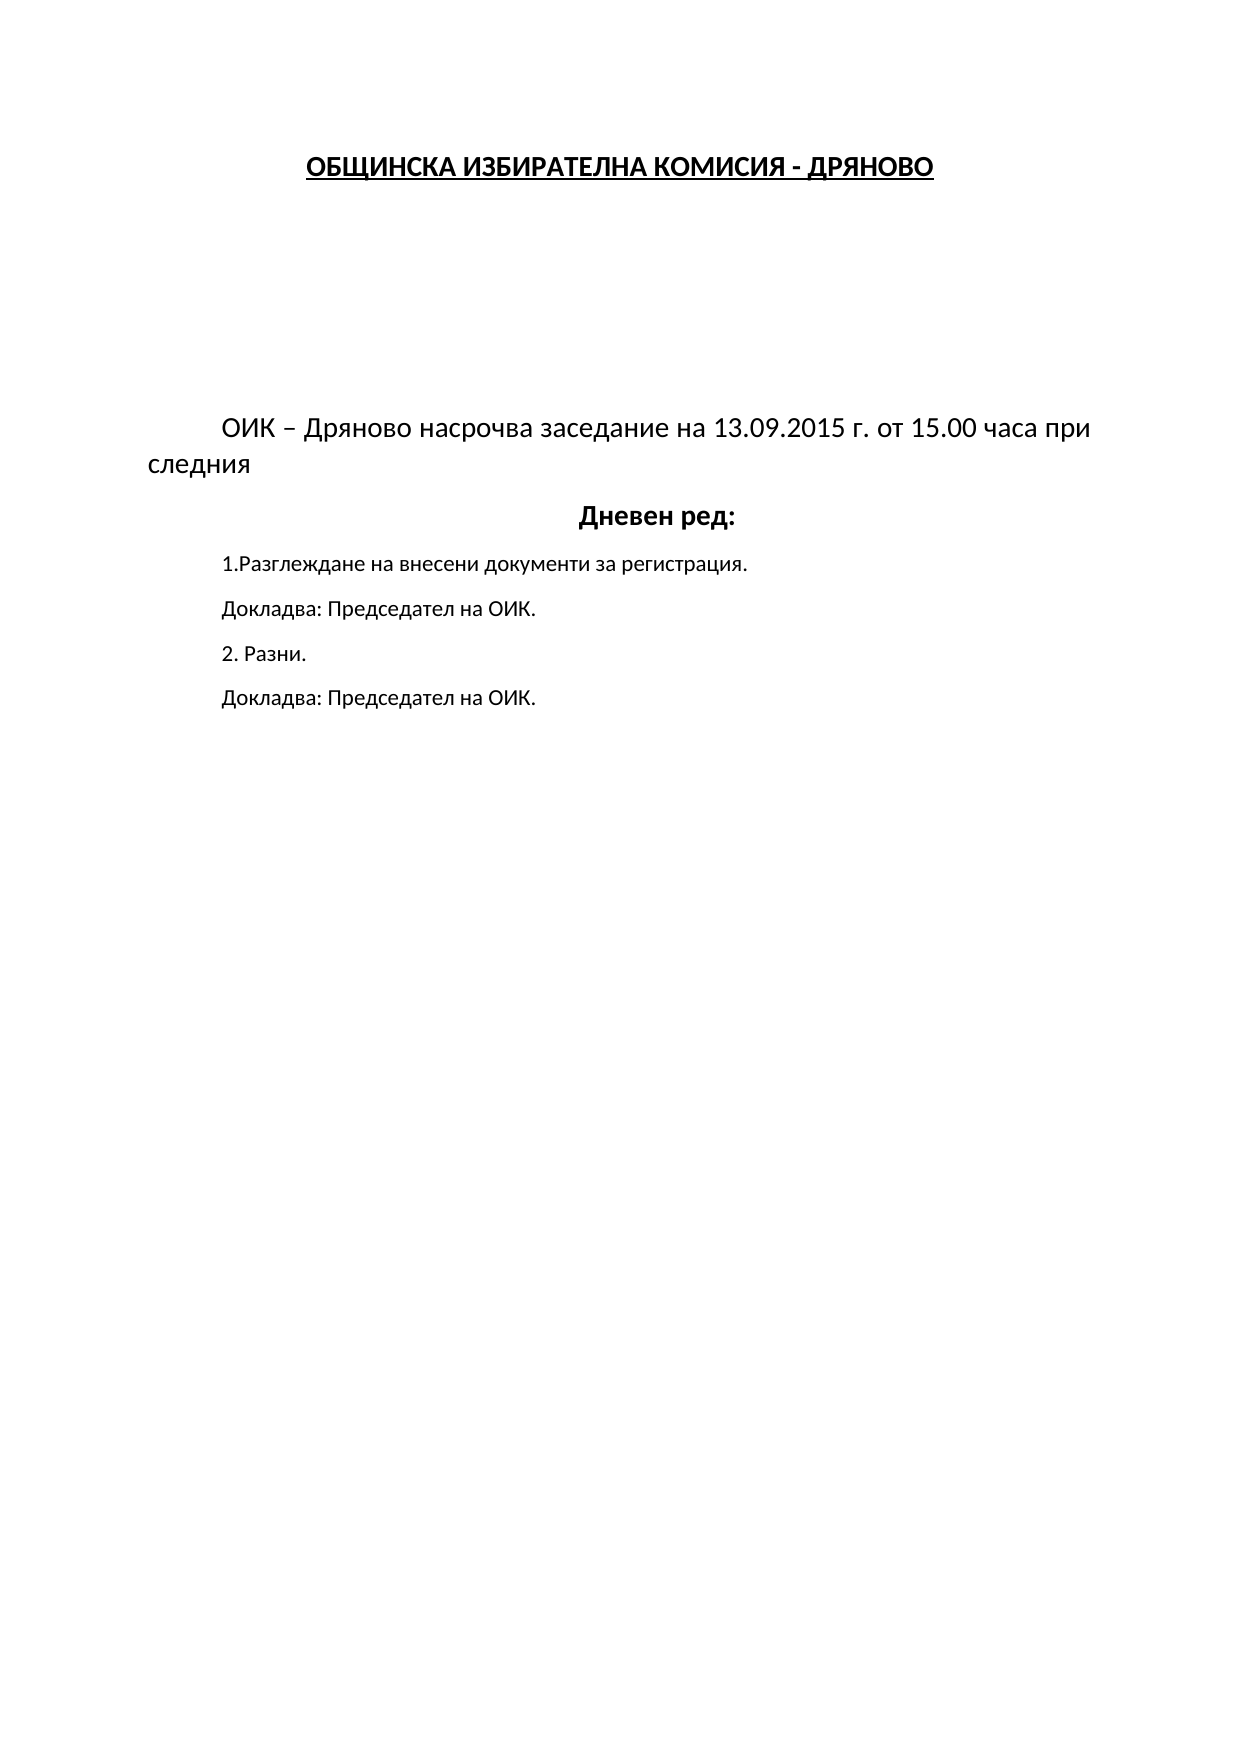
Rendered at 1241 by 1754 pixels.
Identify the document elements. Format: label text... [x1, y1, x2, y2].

text 1.Разглеждане на внесени документи за регистрация. [148, 549, 1093, 577]
text ОИК – Дряново насрочва заседание на 13.09.2015 г. от 15.00 часа при следния [148, 409, 1093, 480]
text 2. Разни. [148, 639, 1093, 667]
text ОБЩИНСКА ИЗБИРАТЕЛНА КОМИСИЯ - ДРЯНОВО [148, 148, 1093, 183]
text Докладва: Председател на ОИК. [148, 683, 1093, 711]
text Докладва: Председател на ОИК. [148, 594, 1093, 622]
text Дневен ред: [148, 497, 1093, 533]
